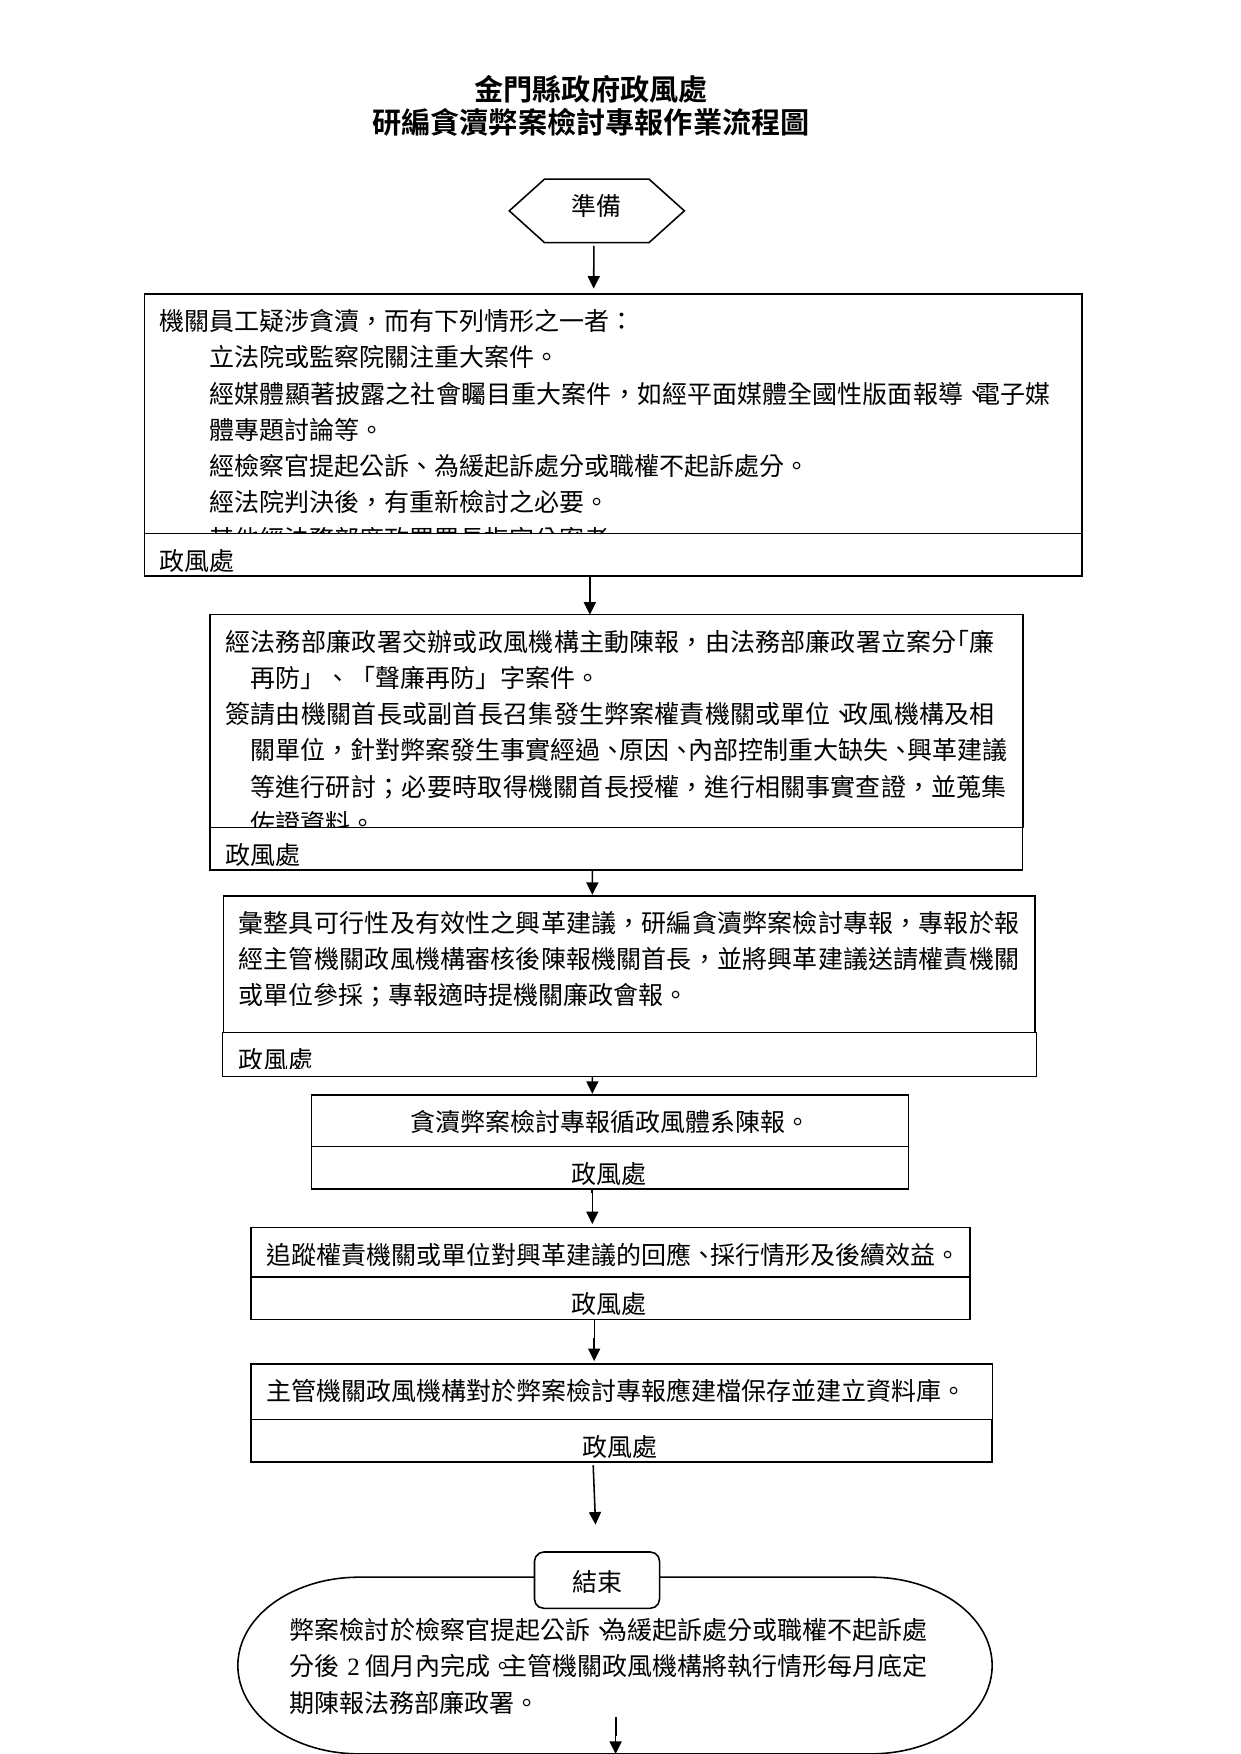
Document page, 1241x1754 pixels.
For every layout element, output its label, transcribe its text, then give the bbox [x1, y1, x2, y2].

text 政風處 [238, 1041, 1018, 1068]
text 金門縣政府政風處 [238, 60, 943, 110]
text 研編貪瀆弊案檢討專報作業流程圖 [238, 110, 943, 139]
